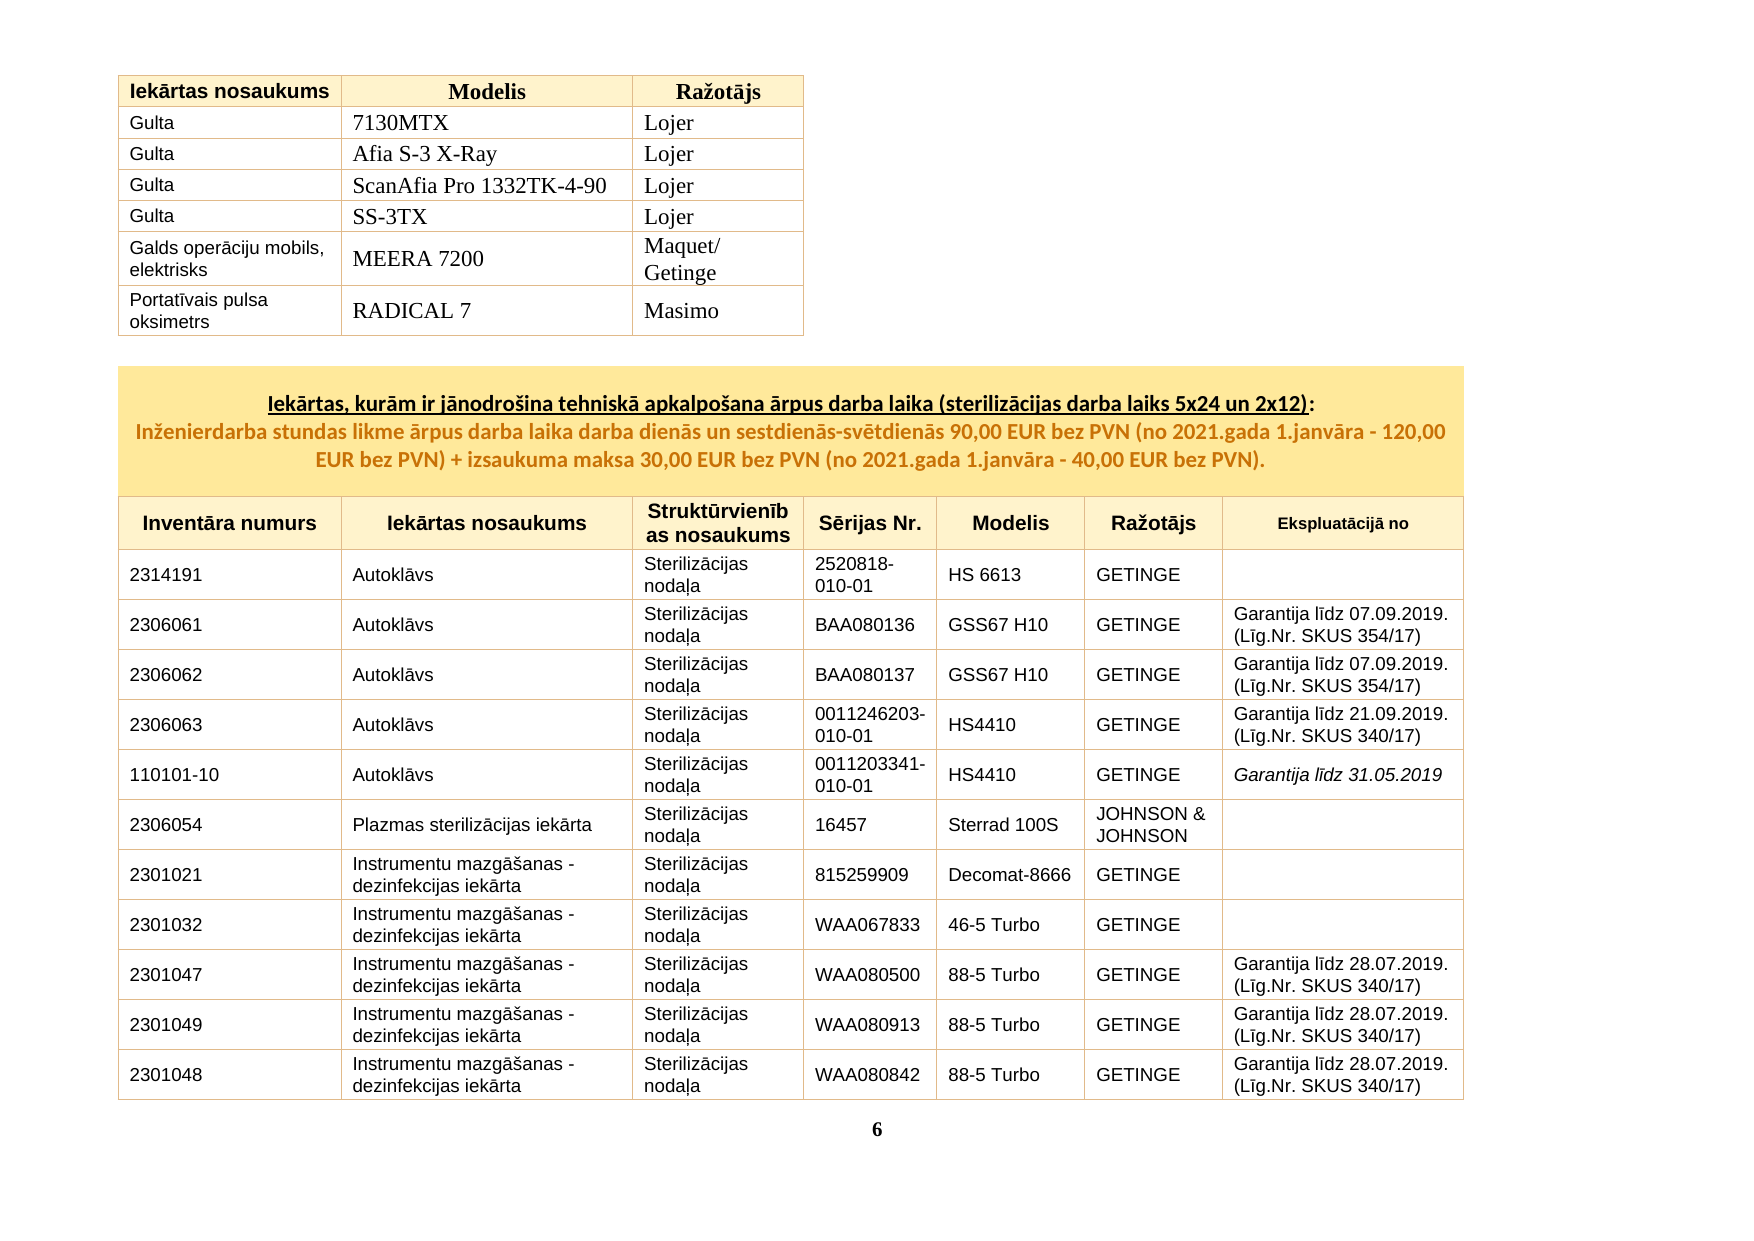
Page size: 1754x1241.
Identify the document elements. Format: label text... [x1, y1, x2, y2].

table_cell [1543, 138, 1653, 169]
table_cell Autoklāvs [342, 550, 632, 599]
table_cell 2301047 [119, 950, 341, 999]
table_cell Instrumentu mazgāšanas - dezinfekcijas iekārta [342, 950, 632, 999]
table_cell Iekārtas, kurām ir jānodrošina tehniskā apkalpošana ārpus darba laika (sterilizācijas darba laiks 5x24 un 2x12): Inženierdarba stundas likme ārpus darba laika darba dienās un sestdienās-svētdienās 90,00 EUR bez PVN (no 2021.gada 1.janvāra - 120,00 EUR bez PVN) + izsaukuma maksa 30,00 EUR bez PVN (no 2021.gada 1.janvāra - 40,00 EUR bez PVN). [118, 366, 1464, 496]
table_cell [1085, 285, 1222, 335]
table_cell Sterilizācijas nodaļa [633, 650, 803, 699]
table_cell Autoklāvs [342, 600, 632, 649]
table_cell [1223, 900, 1463, 949]
table_cell [937, 169, 1085, 200]
table_cell [118, 336, 341, 366]
table_cell [1543, 231, 1653, 285]
table_cell 88-5 Turbo [937, 950, 1084, 999]
table_cell Portatīvais pulsa oksimetrs [119, 286, 341, 335]
table_cell [1543, 75, 1653, 106]
table_cell [1085, 200, 1222, 231]
table_cell [1543, 649, 1653, 699]
table_cell [1464, 285, 1543, 335]
table_cell WAA080842 [804, 1050, 936, 1099]
table_cell RADICAL 7 [342, 286, 632, 335]
table_cell [341, 336, 633, 366]
table_cell [804, 75, 937, 106]
table_cell [1085, 231, 1222, 285]
table_cell [1222, 169, 1464, 200]
table_cell [1464, 1049, 1543, 1099]
table_cell WAA080500 [804, 950, 936, 999]
table_cell [1543, 366, 1653, 496]
table_cell Instrumentu mazgāšanas - dezinfekcijas iekārta [342, 850, 632, 899]
table_cell 815259909 [804, 850, 936, 899]
table_cell Garantija līdz 28.07.2019. (Līg.Nr. SKUS 340/17) [1223, 1000, 1463, 1049]
table_cell [1222, 200, 1464, 231]
table_cell Struktūrvienības nosaukums [633, 497, 803, 549]
table_cell Ražotājs [633, 76, 803, 106]
table_cell [1085, 75, 1222, 106]
table_cell 2301021 [119, 850, 341, 899]
table_cell HS4410 [937, 750, 1084, 799]
table_cell Garantija līdz 28.07.2019. (Līg.Nr. SKUS 340/17) [1223, 1050, 1463, 1099]
table_cell Inventāra numurs [119, 497, 341, 549]
table_cell [1464, 599, 1543, 649]
table_cell 2301049 [119, 1000, 341, 1049]
table_cell [1543, 899, 1653, 949]
table_cell Ekspluatācijā no [1223, 497, 1463, 549]
table_cell [1223, 800, 1463, 849]
table_cell Autoklāvs [342, 650, 632, 699]
table_cell Lojer [633, 201, 803, 231]
table_cell [1464, 749, 1543, 799]
table_cell [1543, 999, 1653, 1049]
table_cell 88-5 Turbo [937, 1050, 1084, 1099]
table_cell 0011203341-010-01 [804, 750, 936, 799]
table_cell [804, 231, 937, 285]
table_cell GETINGE [1085, 600, 1222, 649]
table_cell [1223, 550, 1463, 599]
table_cell Garantija līdz 21.09.2019. (Līg.Nr. SKUS 340/17) [1223, 700, 1463, 749]
table_cell GETINGE [1085, 700, 1222, 749]
table_cell Decomat-8666 [937, 850, 1084, 899]
table_cell Garantija līdz 31.05.2019 [1223, 750, 1463, 799]
table_cell Gulta [119, 201, 341, 231]
table_cell Garantija līdz 07.09.2019. (Līg.Nr. SKUS 354/17) [1223, 650, 1463, 699]
table_cell [1543, 200, 1653, 231]
table_cell [1085, 169, 1222, 200]
table_cell 2301032 [119, 900, 341, 949]
table_cell 110101-10 [119, 750, 341, 799]
table_cell WAA080913 [804, 1000, 936, 1049]
table_cell HS 6613 [937, 550, 1084, 599]
table_cell [804, 169, 937, 200]
table_cell [1222, 106, 1464, 137]
table_cell GSS67 H10 [937, 650, 1084, 699]
table_cell 88-5 Turbo [937, 1000, 1084, 1049]
table_cell 0011246203-010-01 [804, 700, 936, 749]
table_cell JOHNSON & JOHNSON [1085, 800, 1222, 849]
table_cell [804, 138, 937, 169]
table_cell MEERA 7200 [342, 232, 632, 285]
table_cell [1543, 599, 1653, 649]
table_cell Modelis [342, 76, 632, 106]
table_cell [1222, 231, 1464, 285]
table_cell [804, 285, 937, 335]
table_cell Sterilizācijas nodaļa [633, 750, 803, 799]
table_cell [1543, 849, 1653, 899]
table_cell [1543, 1049, 1653, 1099]
table_cell 2306054 [119, 800, 341, 849]
table_cell [937, 285, 1085, 335]
table_cell Sterilizācijas nodaļa [633, 1000, 803, 1049]
table_cell 7130MTX [342, 107, 632, 137]
table_cell 2314191 [119, 550, 341, 599]
table_cell GETINGE [1085, 1000, 1222, 1049]
table_cell Iekārtas nosaukums [119, 76, 341, 106]
table_cell SS-3TX [342, 201, 632, 231]
table_cell Iekārtas nosaukums [342, 497, 632, 549]
table_cell [1543, 285, 1653, 335]
table_cell Sterilizācijas nodaļa [633, 550, 803, 599]
table_cell Lojer [633, 139, 803, 169]
table_cell [633, 336, 803, 366]
table_cell Sterrad 100S [937, 800, 1084, 849]
table_cell [1464, 649, 1543, 699]
table_cell GSS67 H10 [937, 600, 1084, 649]
table_cell Autoklāvs [342, 750, 632, 799]
table_cell [804, 335, 937, 366]
table_cell [804, 200, 937, 231]
table_cell [1464, 496, 1543, 549]
table_cell 2306062 [119, 650, 341, 699]
table_cell WAA067833 [804, 900, 936, 949]
table_cell [1464, 949, 1543, 999]
table_cell [1222, 285, 1464, 335]
table_cell Autoklāvs [342, 700, 632, 749]
table_cell [1464, 366, 1543, 496]
table_cell [1543, 549, 1653, 599]
table_cell [937, 106, 1085, 137]
table_cell [1464, 799, 1543, 849]
table_cell GETINGE [1085, 550, 1222, 599]
table_cell GETINGE [1085, 750, 1222, 799]
table_cell Afia S-3 X-Ray [342, 139, 632, 169]
table_cell [1464, 75, 1543, 106]
table_cell [1222, 335, 1464, 366]
table_cell ScanAfia Pro 1332TK-4-90 [342, 170, 632, 200]
table_cell [1464, 699, 1543, 749]
table_cell Sterilizācijas nodaļa [633, 900, 803, 949]
table_cell GETINGE [1085, 1050, 1222, 1099]
table_cell [1464, 231, 1543, 285]
table_cell Masimo [633, 286, 803, 335]
table_cell [1543, 496, 1653, 549]
table_cell Ražotājs [1085, 497, 1222, 549]
table_cell Sterilizācijas nodaļa [633, 1050, 803, 1099]
table_cell [1543, 799, 1653, 849]
table_cell [1085, 106, 1222, 137]
table_cell Garantija līdz 07.09.2019. (Līg.Nr. SKUS 354/17) [1223, 600, 1463, 649]
table_cell Sterilizācijas nodaļa [633, 600, 803, 649]
table_cell 16457 [804, 800, 936, 849]
table_cell Lojer [633, 170, 803, 200]
table_cell GETINGE [1085, 650, 1222, 699]
table_cell Maquet/Getinge [633, 232, 803, 285]
table_cell Sterilizācijas nodaļa [633, 700, 803, 749]
table_cell [1464, 899, 1543, 949]
table_cell [1464, 999, 1543, 1049]
table_cell HS4410 [937, 700, 1084, 749]
table_cell [1543, 106, 1653, 137]
table_cell [1464, 549, 1543, 599]
table_cell Lojer [633, 107, 803, 137]
table_cell Sērijas Nr. [804, 497, 936, 549]
table_cell [1543, 749, 1653, 799]
table_cell [1222, 75, 1464, 106]
table_cell BAA080136 [804, 600, 936, 649]
table_cell [1464, 849, 1543, 899]
table_cell [1464, 138, 1543, 169]
table_cell GETINGE [1085, 900, 1222, 949]
table_cell Modelis [937, 497, 1084, 549]
table_cell Galds operāciju mobils, elektrisks [119, 232, 341, 285]
table_cell [1543, 169, 1653, 200]
table_cell [937, 75, 1085, 106]
table_cell 2301048 [119, 1050, 341, 1099]
table_cell [937, 138, 1085, 169]
table_cell Gulta [119, 170, 341, 200]
table_cell Plazmas sterilizācijas iekārta [342, 800, 632, 849]
table_cell [1085, 335, 1222, 366]
table_cell 46-5 Turbo [937, 900, 1084, 949]
table_cell [937, 200, 1085, 231]
table_cell [1464, 169, 1543, 200]
table_cell 2520818-010-01 [804, 550, 936, 599]
table_cell [1464, 106, 1543, 137]
table_cell [1543, 949, 1653, 999]
table_cell 2306061 [119, 600, 341, 649]
table_cell Garantija līdz 28.07.2019. (Līg.Nr. SKUS 340/17) [1223, 950, 1463, 999]
table_cell [804, 106, 937, 137]
table_cell Instrumentu mazgāšanas - dezinfekcijas iekārta [342, 1000, 632, 1049]
table_cell [1085, 138, 1222, 169]
table_cell [937, 231, 1085, 285]
table_cell GETINGE [1085, 950, 1222, 999]
table_cell Gulta [119, 107, 341, 137]
table_cell Instrumentu mazgāšanas - dezinfekcijas iekārta [342, 900, 632, 949]
table_cell [937, 335, 1085, 366]
table_cell Gulta [119, 139, 341, 169]
table_cell Instrumentu mazgāšanas - dezinfekcijas iekārta [342, 1050, 632, 1099]
table_cell [1223, 850, 1463, 899]
table_cell [1464, 335, 1543, 366]
table_cell Sterilizācijas nodaļa [633, 950, 803, 999]
table_cell 2306063 [119, 700, 341, 749]
table_cell BAA080137 [804, 650, 936, 699]
table_cell [1222, 138, 1464, 169]
table_cell [1464, 200, 1543, 231]
table_cell Sterilizācijas nodaļa [633, 800, 803, 849]
table_cell [1543, 335, 1653, 366]
table_cell [1543, 699, 1653, 749]
table_cell GETINGE [1085, 850, 1222, 899]
table_cell Sterilizācijas nodaļa [633, 850, 803, 899]
